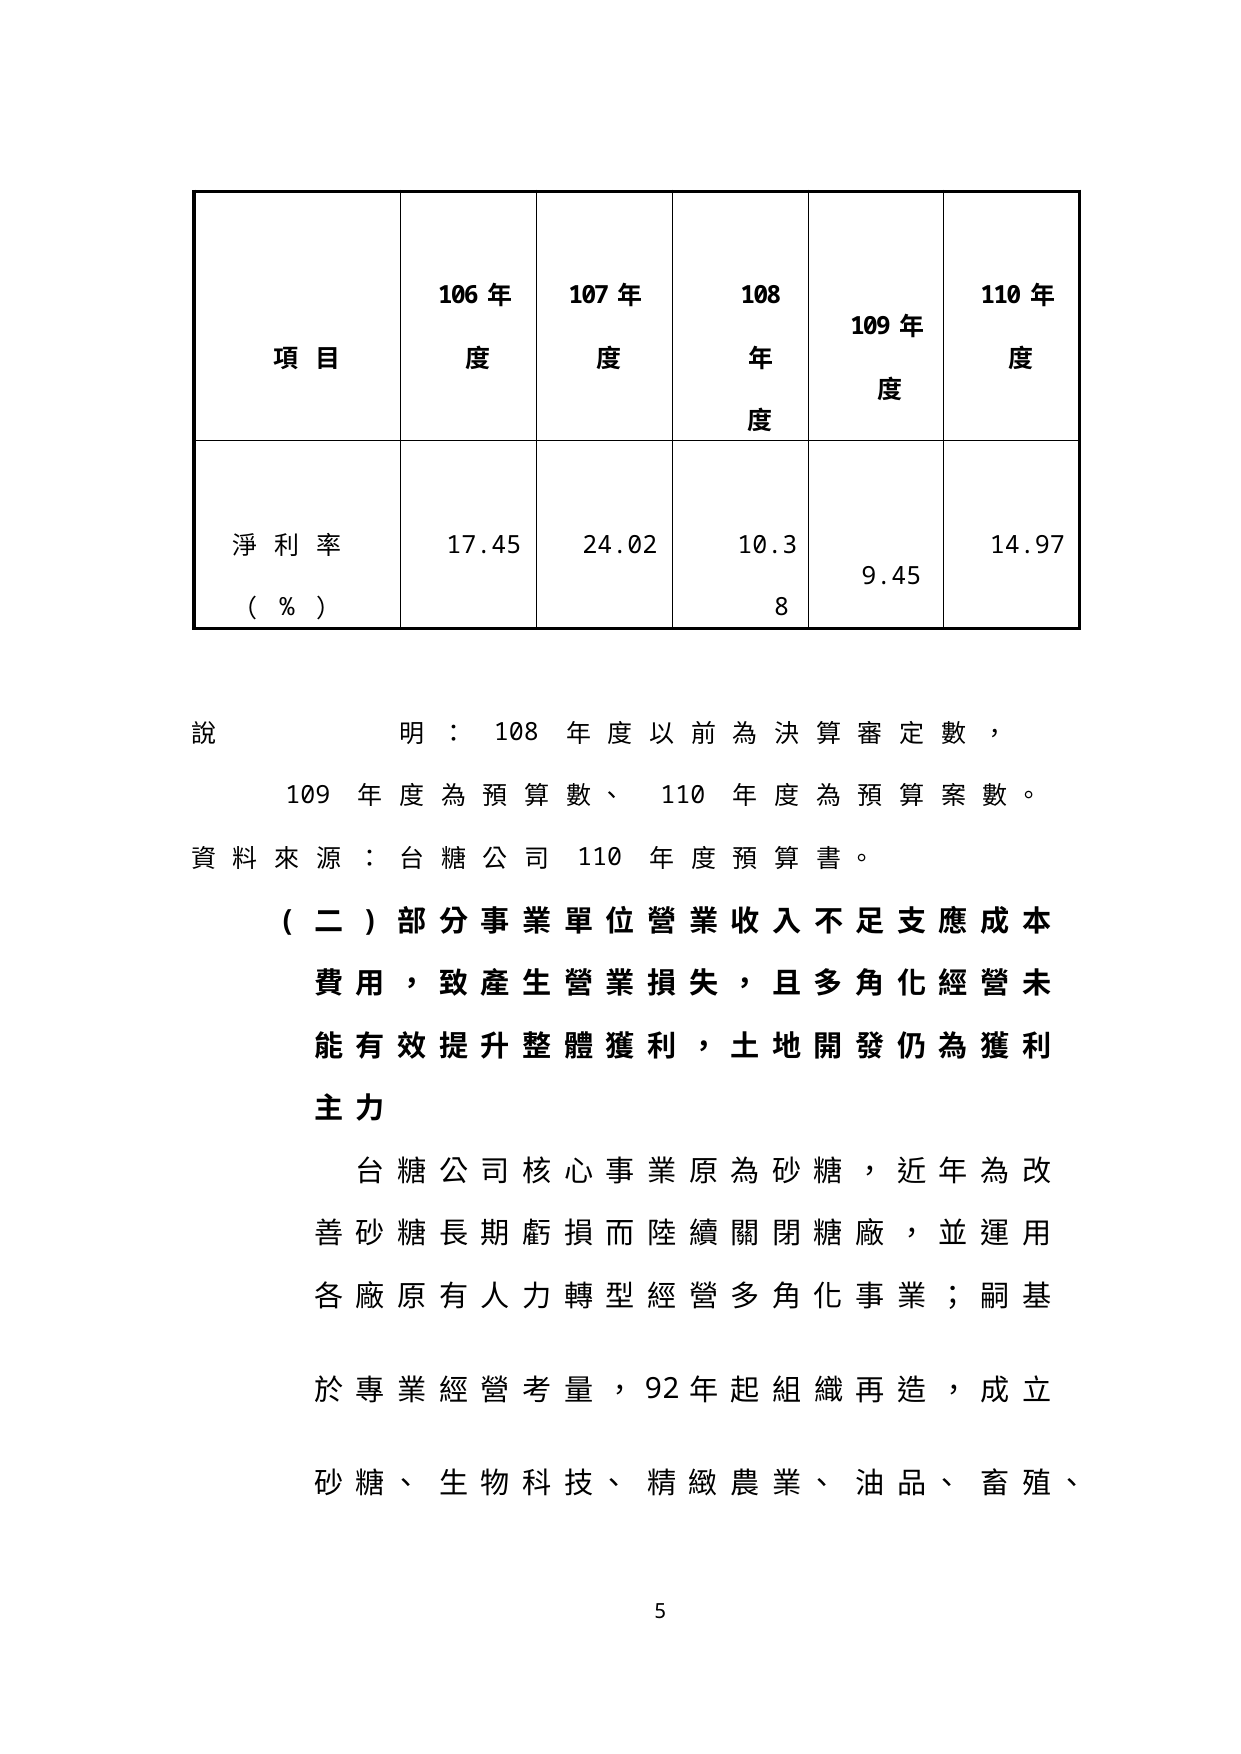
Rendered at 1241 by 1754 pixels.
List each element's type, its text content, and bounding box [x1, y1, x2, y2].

table_header 109年度 [809, 193, 943, 439]
table_cell 10.38 [673, 441, 808, 627]
text (二)部分事業單位營業收入不足支應成本費用，致產生營業損失，且多角化經營未能有效提升整體獲利，土地開發仍為獲利主力 [242, 877, 1058, 1127]
table_header 107年度 [537, 193, 672, 439]
table_header 110年度 [944, 193, 1078, 439]
table_cell 17.45 [401, 441, 536, 627]
text 資料來源：台糖公司110年度預算書。 [183, 814, 1058, 877]
table_header 108年度 [673, 193, 808, 439]
table_cell 24.02 [537, 441, 672, 627]
text 台糖公司核心事業原為砂糖，近年為改善砂糖長期虧損而陸續關閉糖廠，並運用各廠原有人力轉型經營多角化事業；嗣基於專業經營考量，92年起組織再造，成立砂糖、生物科技、精緻農業、油品、畜殖、休閒遊憩、商品行銷及量販共8大事業部。量販事業因未達經濟規模致長期虧損，於108年6月17日停止營業。 [271, 1127, 1058, 1502]
table_cell 淨利率（%） [196, 441, 400, 627]
table_cell 14.97 [944, 441, 1078, 627]
table_header 項目 [196, 193, 400, 439]
table_header 106年度 [401, 193, 536, 439]
text 說 明：108年度以前為決算審定數，109年度為預算數、110年度為預算案數。 [183, 689, 1058, 814]
table_cell 9.45 [809, 441, 943, 627]
